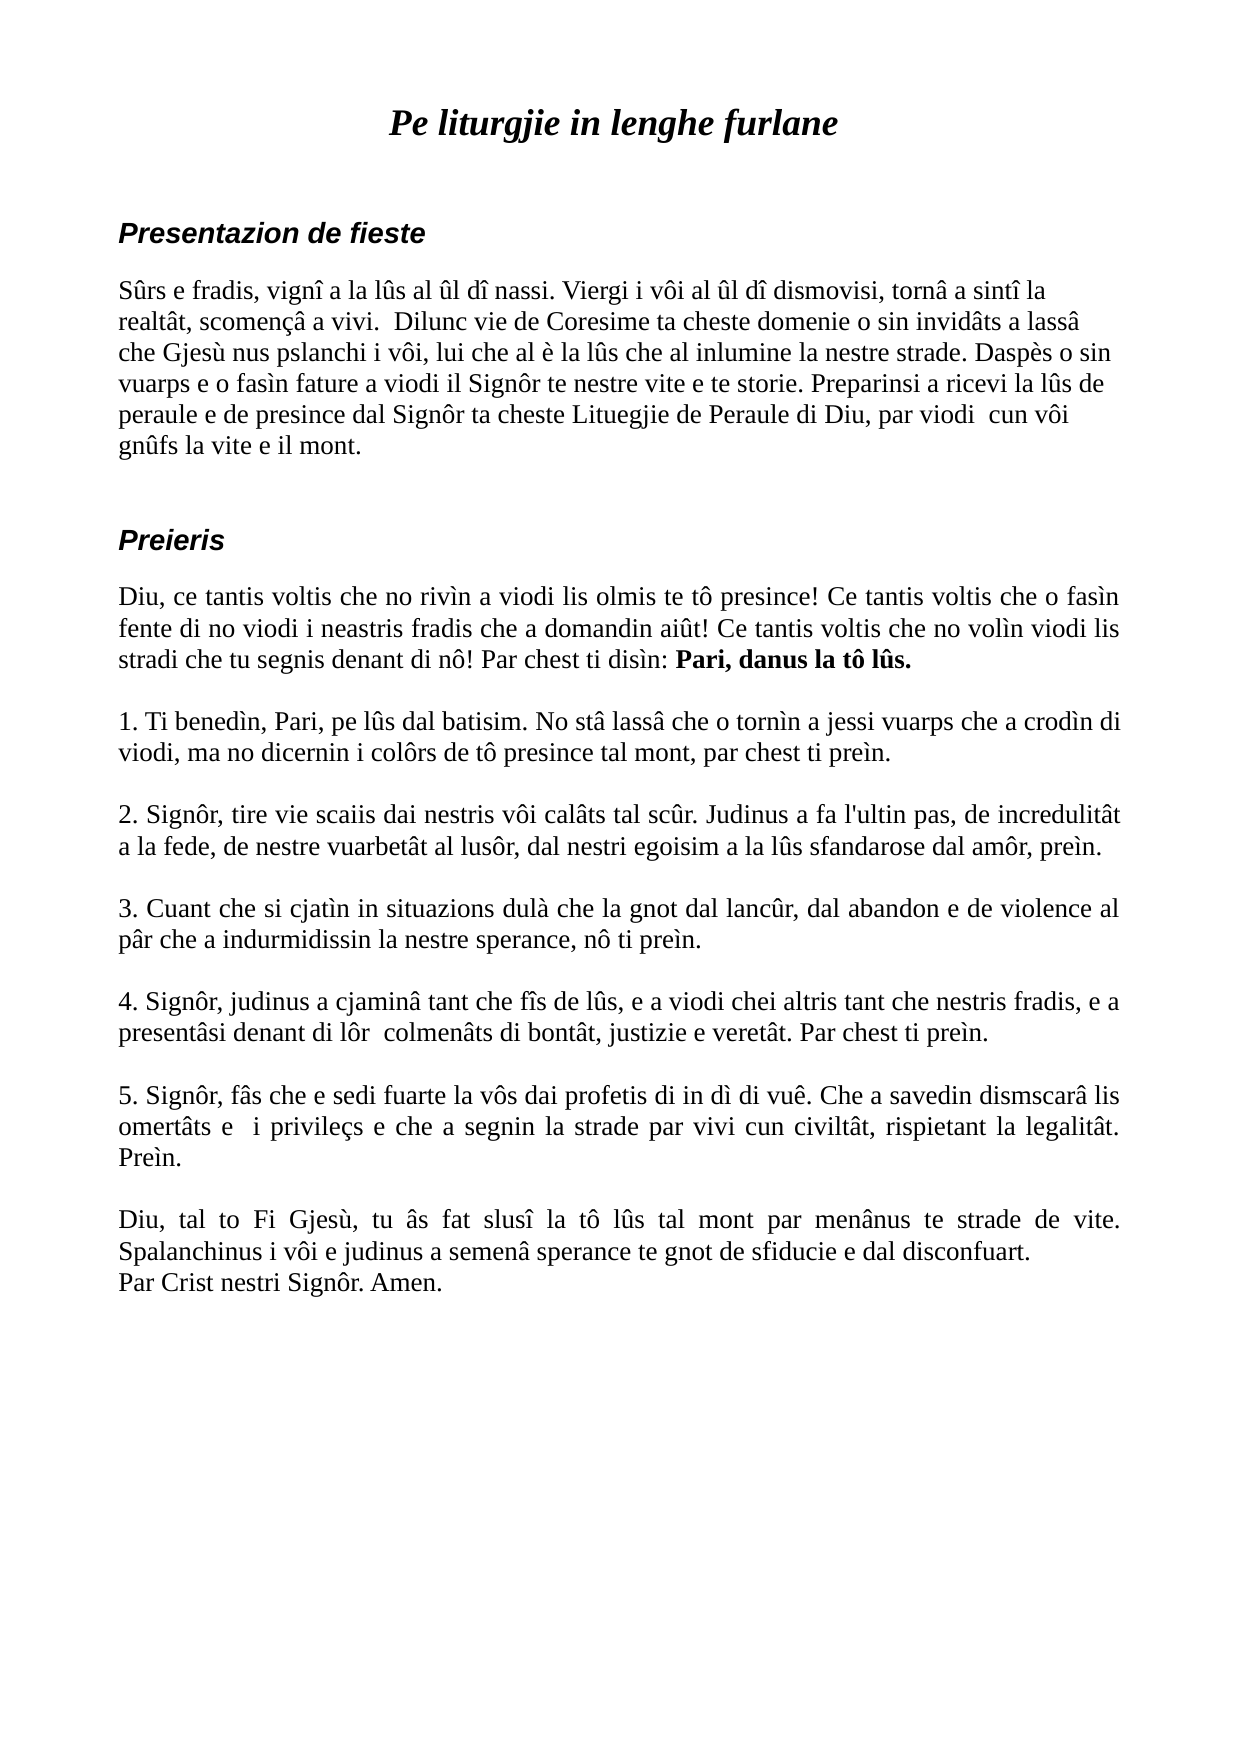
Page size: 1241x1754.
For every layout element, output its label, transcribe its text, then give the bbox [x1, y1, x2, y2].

subtitle Presentazion de fieste [118, 216, 1122, 250]
text Sûrs e fradis, vignî a la lûs al ûl dî nassi. Viergi i vôi al ûl dî dismovisi, tornâ a sintî la realtât, scomençâ a vivi. Dilunc vie de Coresime ta cheste domenie o sin invidâts a lassâ che Gjesù nus pslanchi i vôi, lui che al è la lûs che al inlumine la nestre strade. Daspès o sin vuarps e o fasìn fature a viodi il Signôr te nestre vite e te storie. Preparinsi a ricevi la lûs de peraule e de presince dal Signôr ta cheste Lituegjie de Peraule di Diu, par viodi cun vôi gnûfs la vite e il mont. [118, 274, 1122, 461]
text 5. Signôr, fâs che e sedi fuarte la vôs dai profetis di in dì di vuê. Che a savedin dismscarâ lis omertâts e i privileçs e che a segnin la strade par vivi cun civiltât, rispietant la legalitât. Preìn. [118, 1079, 1122, 1172]
text Par Crist nestri Signôr. Amen. [118, 1266, 1122, 1297]
text 3. Cuant che si cjatìn in situazions dulà che la gnot dal lancûr, dal abandon e de violence al pâr che a indurmidissin la nestre sperance, nô ti preìn. [118, 892, 1122, 954]
text 2. Signôr, tire vie scaiis dai nestris vôi calâts tal scûr. Judinus a fa l'ultin pas, de incredulitât a la fede, de nestre vuarbetât al lusôr, dal nestri egoisim a la lûs sfandarose dal amôr, preìn. [118, 798, 1122, 861]
text Preieris [118, 523, 1122, 556]
text 1. Ti benedìn, Pari, pe lûs dal batisim. No stâ lassâ che o tornìn a jessi vuarps che a crodìn di viodi, ma no dicernin i colôrs de tô presince tal mont, par chest ti preìn. [118, 705, 1122, 767]
text Diu, tal to Fi Gjesù, tu âs fat slusî la tô lûs tal mont par menânus te strade de vite. Spalanchinus i vôi e judinus a semenâ sperance te gnot de sfiducie e dal disconfuart. [118, 1203, 1122, 1266]
text Pe liturgjie in lenghe furlane [118, 100, 1122, 143]
text Diu, ce tantis voltis che no rivìn a viodi lis olmis te tô presince! Ce tantis voltis che o fasìn fente di no viodi i neastris fradis che a domandin aiût! Ce tantis voltis che no volìn viodi lis stradi che tu segnis denant di nô! Par chest ti disìn: Pari, danus la tô lûs. [118, 581, 1122, 674]
text 4. Signôr, judinus a cjaminâ tant che fîs de lûs, e a viodi chei altris tant che nestris fradis, e a presentâsi denant di lôr colmenâts di bontât, justizie e veretât. Par chest ti preìn. [118, 985, 1122, 1048]
